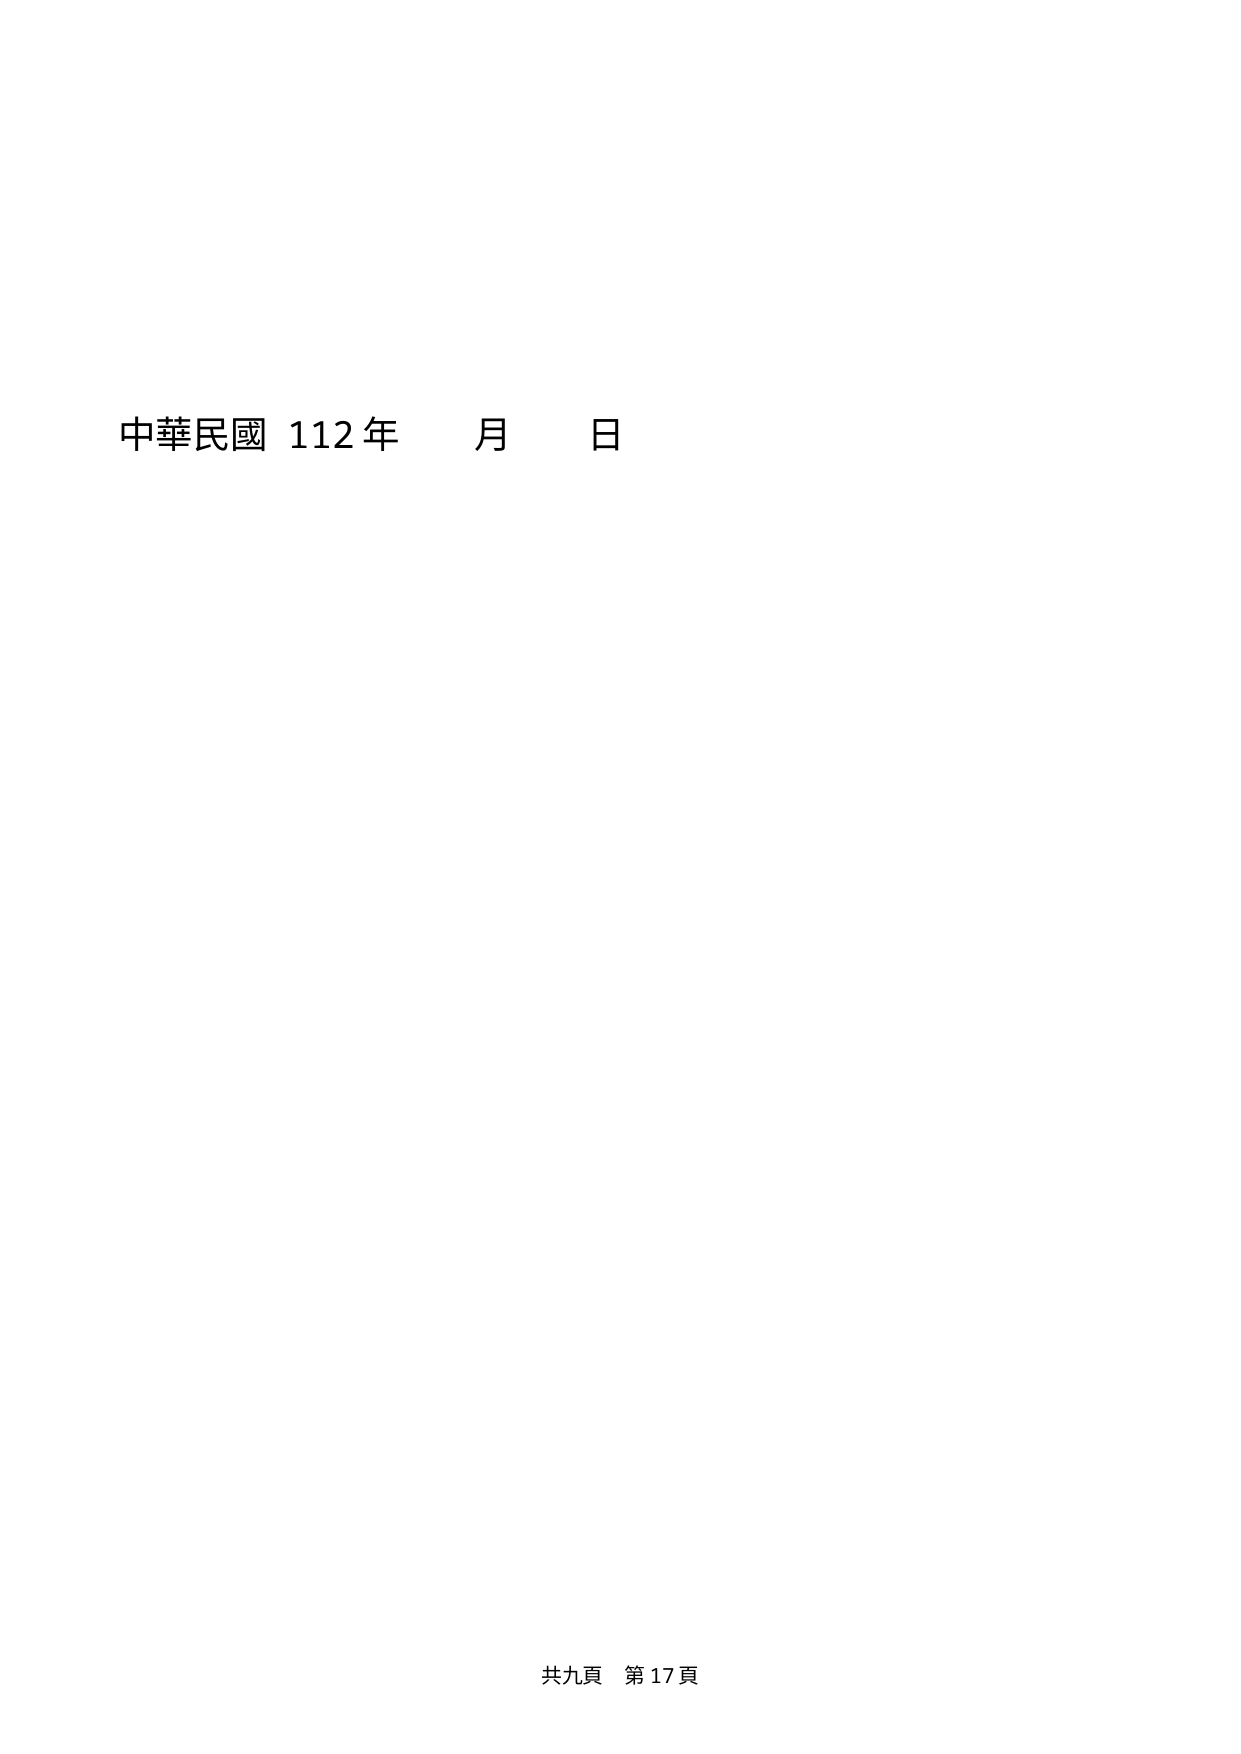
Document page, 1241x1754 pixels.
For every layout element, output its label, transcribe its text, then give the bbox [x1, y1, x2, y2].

text 中華民國 112年 月 日 [118, 391, 1122, 453]
